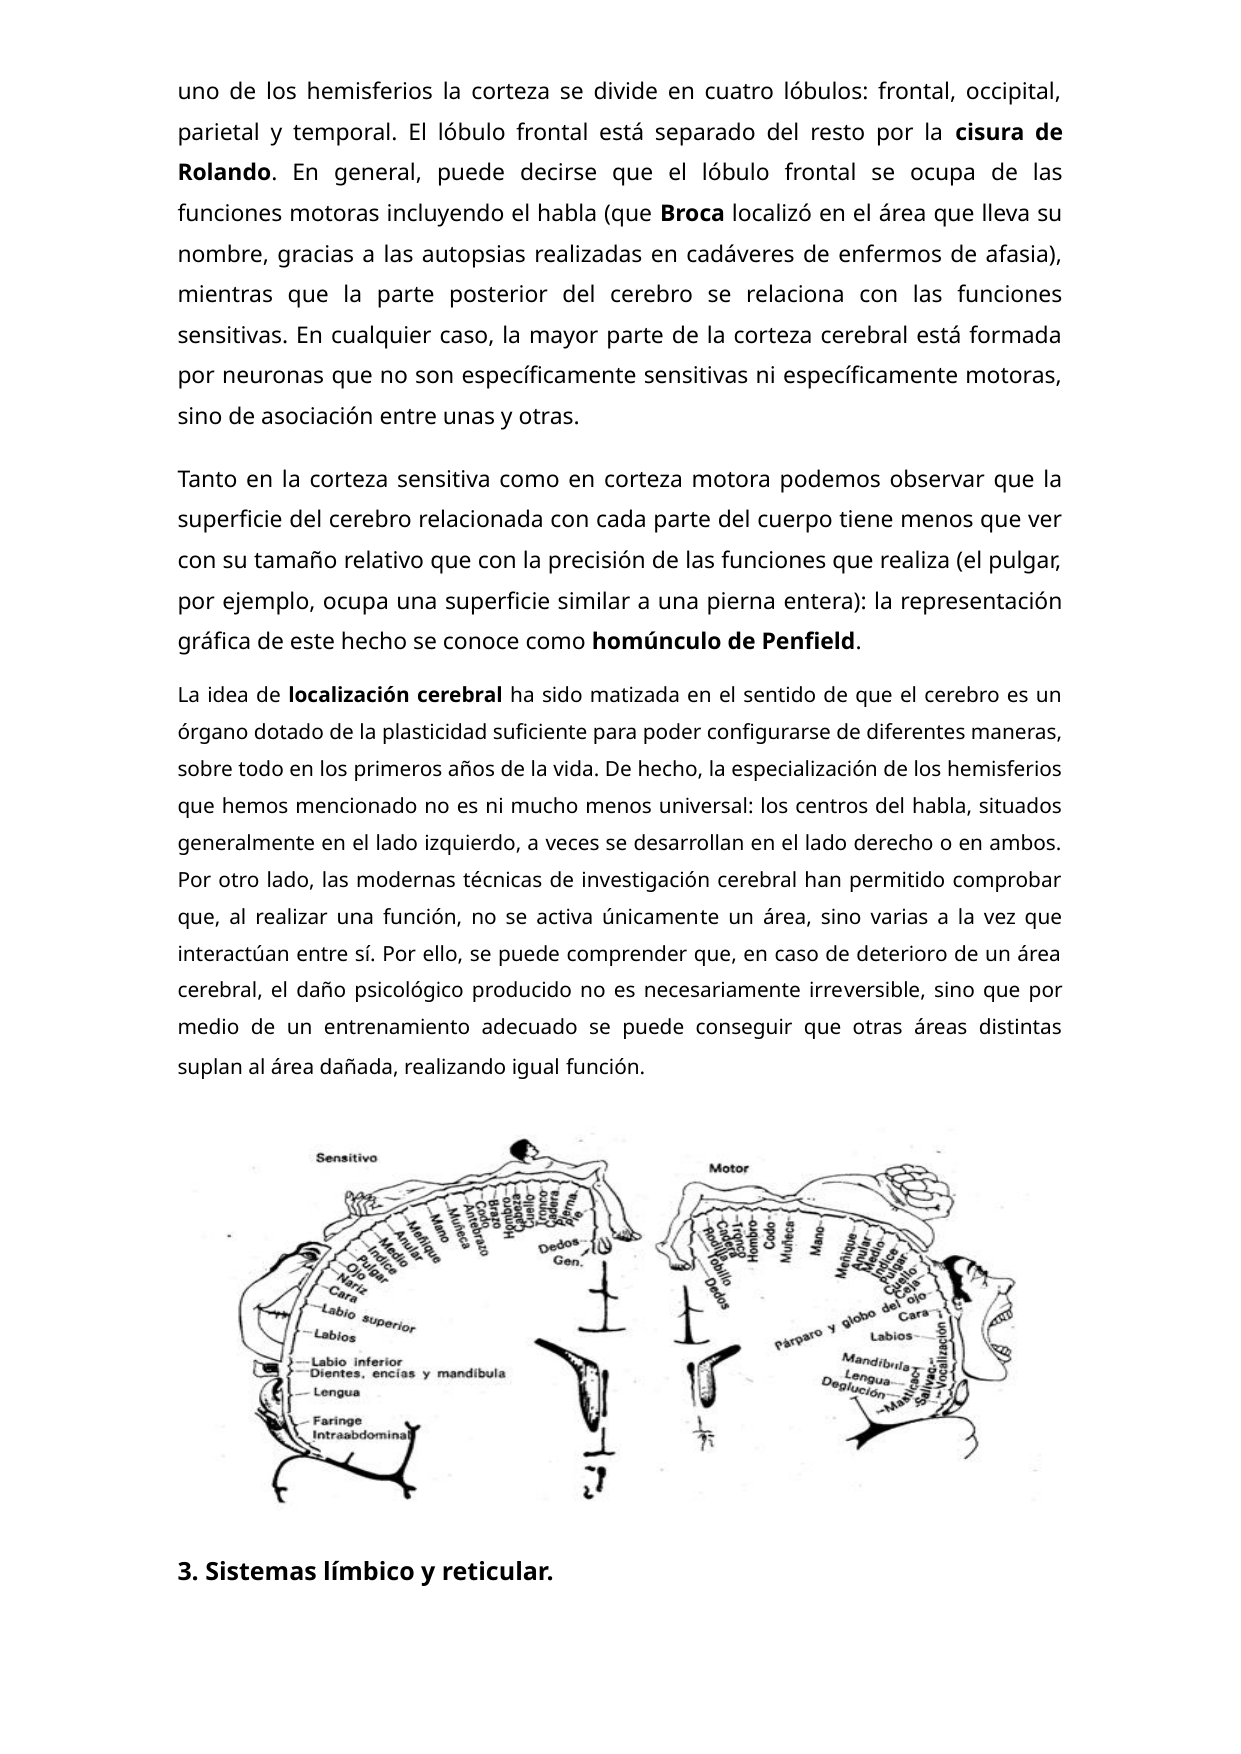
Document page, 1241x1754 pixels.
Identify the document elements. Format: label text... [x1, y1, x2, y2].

text La idea de localización cerebral ha sido matizada en el sentido de que el cerebro es un órgano dotado de la plasticidad suficiente para poder configurarse de diferentes maneras, sobre todo en los primeros años de la vida. De hecho, la especialización de los hemisferios que hemos mencionado no es ni mucho menos universal: los centros del habla, situados generalmente en el lado izquierdo, a veces se desarrollan en el lado derecho o en ambos. Por otro lado, las modernas técnicas de investigación cerebral han permitido comprobar que, al realizar una función, no se activa únicamen­te un área, sino varias a la vez que interactúan entre sí. Por ello, se puede comprender que, en caso de deterioro de un área cere­bral, el daño psicológico producido no es necesariamente irre­versible, sino que por medio de un entrenamiento adecuado se puede conseguir que otras áreas distintas suplan al área daña­da, realizando igual función. [177, 681, 1063, 1082]
text Tanto en la corteza sensitiva como en corteza motora podemos observar que la superficie del cerebro relacionada con cada parte del cuerpo tiene menos que ver con su tamaño relativo que con la precisión de las funciones que realiza (el pulgar, por ejemplo, ocupa una superficie similar a una pierna entera): la representación gráfica de este hecho se conoce como homúnculo de Penfield. [177, 463, 1063, 657]
picture [177, 1125, 1067, 1511]
text uno de los hemisferios la corteza se divide en cuatro lóbulos: frontal, occipital, parietal y temporal. El lóbulo frontal está separado del resto por la cisura de Rolando. En general, puede decirse que el lóbulo frontal se ocupa de las funciones motoras incluyendo el habla (que Broca localizó en el área que lleva su nombre, gracias a las autopsias realizadas en cadáveres de enfermos de afasia), mientras que la parte posterior del cerebro se relaciona con las funciones sensitivas. En cualquier caso, la mayor parte de la corteza cerebral está formada por neuronas que no son específicamente sensitivas ni específicamente motoras, sino de asociación entre unas y otras. [177, 75, 1063, 431]
text 3. Sistemas límbico y reticular. [177, 1553, 1063, 1587]
